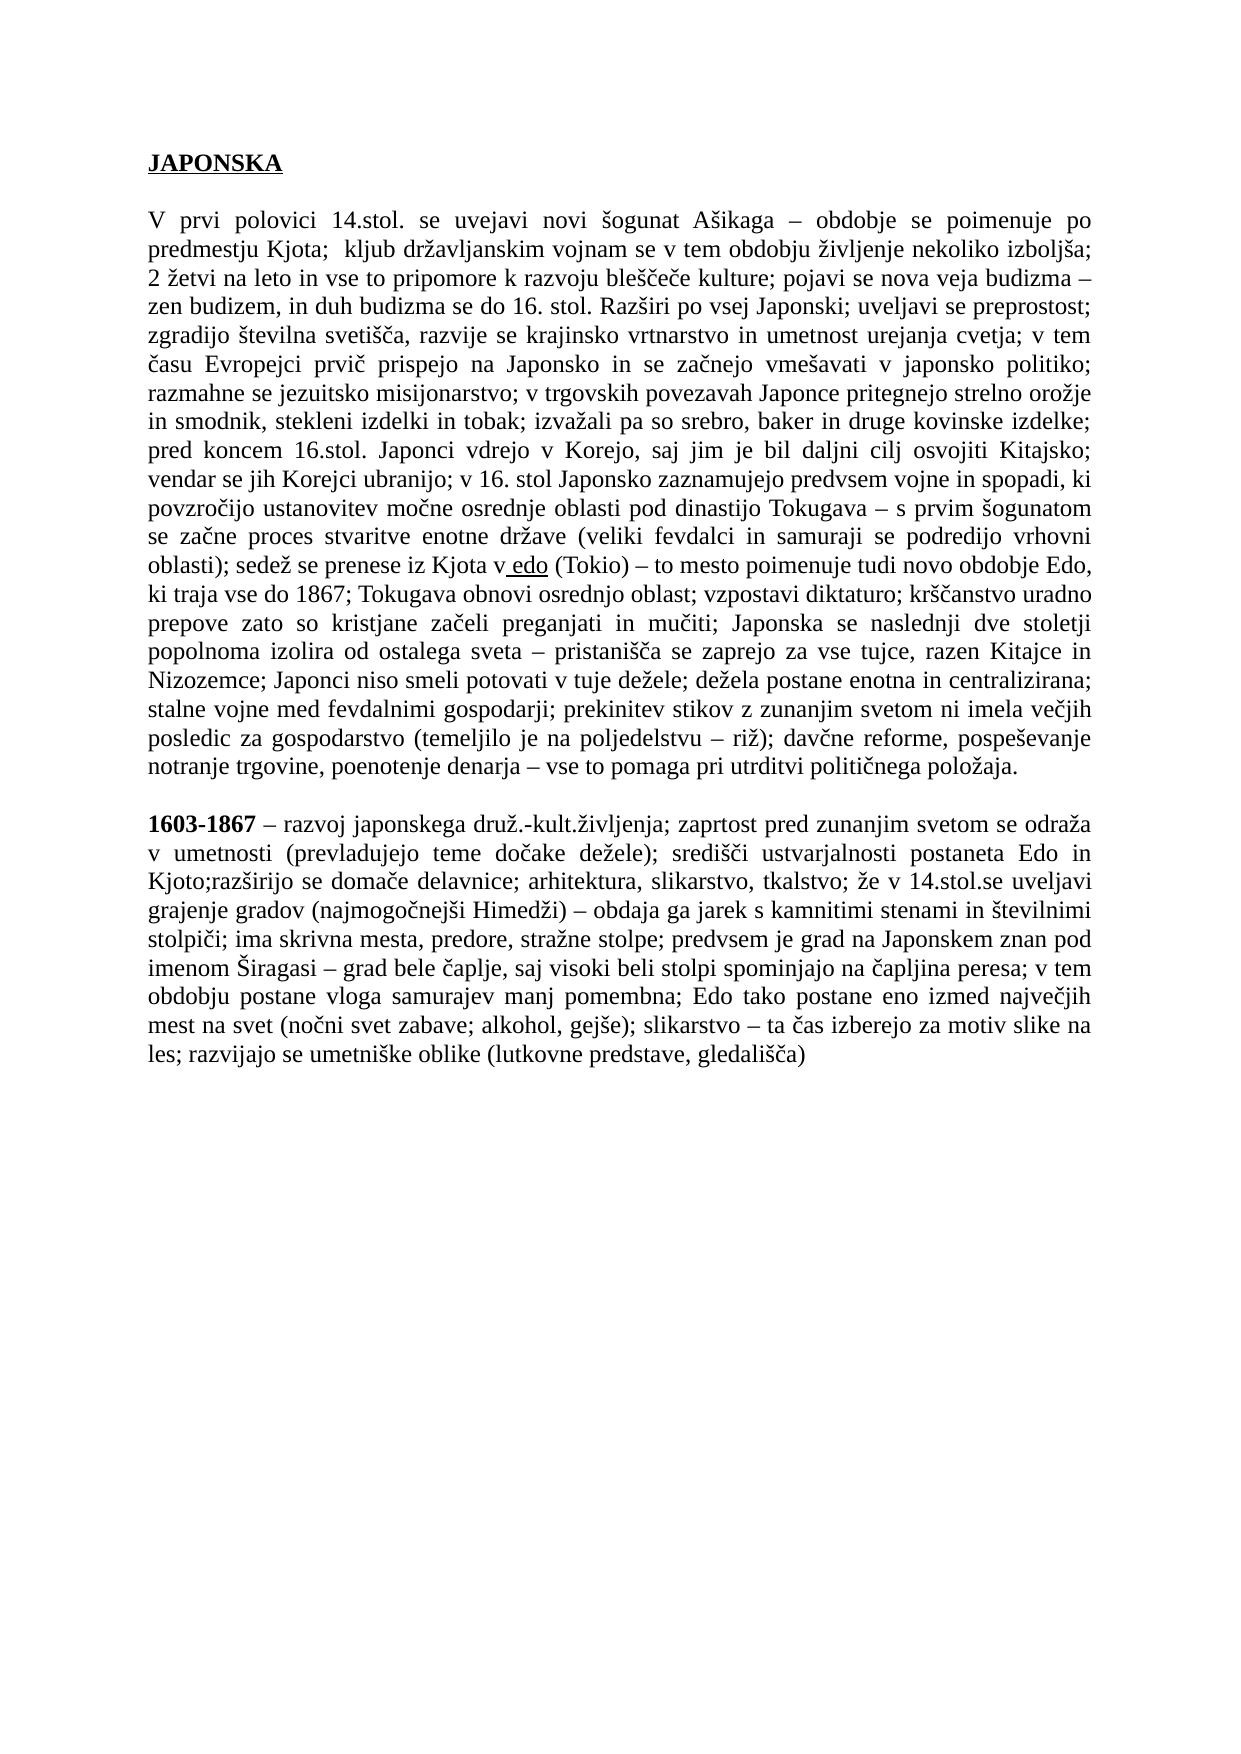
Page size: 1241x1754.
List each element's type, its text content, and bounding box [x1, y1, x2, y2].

text 1603-1867 – razvoj japonskega druž.-kult.življenja; zaprtost pred zunanjim svetom se odraža v umetnosti (prevladujejo teme dočake dežele); središči ustvarjalnosti postaneta Edo in Kjoto;razširijo se domače delavnice; arhitektura, slikarstvo, tkalstvo; že v 14.stol.se uveljavi grajenje gradov (najmogočnejši Himedži) – obdaja ga jarek s kamnitimi stenami in številnimi stolpiči; ima skrivna mesta, predore, stražne stolpe; predvsem je grad na Japonskem znan pod imenom Širagasi – grad bele čaplje, saj visoki beli stolpi spominjajo na čapljina peresa; v tem obdobju postane vloga samurajev manj pomembna; Edo tako postane eno izmed največjih mest na svet (nočni svet zabave; alkohol, gejše); slikarstvo – ta čas izberejo za motiv slike na les; razvijajo se umetniške oblike (lutkovne predstave, gledališča) [148, 809, 1093, 1068]
text V prvi polovici 14.stol. se uvejavi novi šogunat Ašikaga – obdobje se poimenuje po predmestju Kjota; kljub državljanskim vojnam se v tem obdobju življenje nekoliko izboljša; 2 žetvi na leto in vse to pripomore k razvoju bleščeče kulture; pojavi se nova veja budizma – zen budizem, in duh budizma se do 16. stol. Razširi po vsej Japonski; uveljavi se preprostost; zgradijo številna svetišča, razvije se krajinsko vrtnarstvo in umetnost urejanja cvetja; v tem času Evropejci prvič prispejo na Japonsko in se začnejo vmešavati v japonsko politiko; razmahne se jezuitsko misijonarstvo; v trgovskih povezavah Japonce pritegnejo strelno orožje in smodnik, stekleni izdelki in tobak; izvažali pa so srebro, baker in druge kovinske izdelke; pred koncem 16.stol. Japonci vdrejo v Korejo, saj jim je bil daljni cilj osvojiti Kitajsko; vendar se jih Korejci ubranijo; v 16. stol Japonsko zaznamujejo predvsem vojne in spopadi, ki povzročijo ustanovitev močne osrednje oblasti pod dinastijo Tokugava – s prvim šogunatom se začne proces stvaritve enotne države (veliki fevdalci in samuraji se podredijo vrhovni oblasti); sedež se prenese iz Kjota v edo (Tokio) – to mesto poimenuje tudi novo obdobje Edo, ki traja vse do 1867; Tokugava obnovi osrednjo oblast; vzpostavi diktaturo; krščanstvo uradno prepove zato so kristjane začeli preganjati in mučiti; Japonska se naslednji dve stoletji popolnoma izolira od ostalega sveta – pristanišča se zaprejo za vse tujce, razen Kitajce in Nizozemce; Japonci niso smeli potovati v tuje dežele; dežela postane enotna in centralizirana; stalne vojne med fevdalnimi gospodarji; prekinitev stikov z zunanjim svetom ni imela večjih posledic za gospodarstvo (temeljilo je na poljedelstvu – riž); davčne reforme, pospeševanje notranje trgovine, poenotenje denarja – vse to pomaga pri utrditvi političnega položaja. [148, 205, 1093, 780]
text JAPONSKA [148, 148, 1093, 176]
